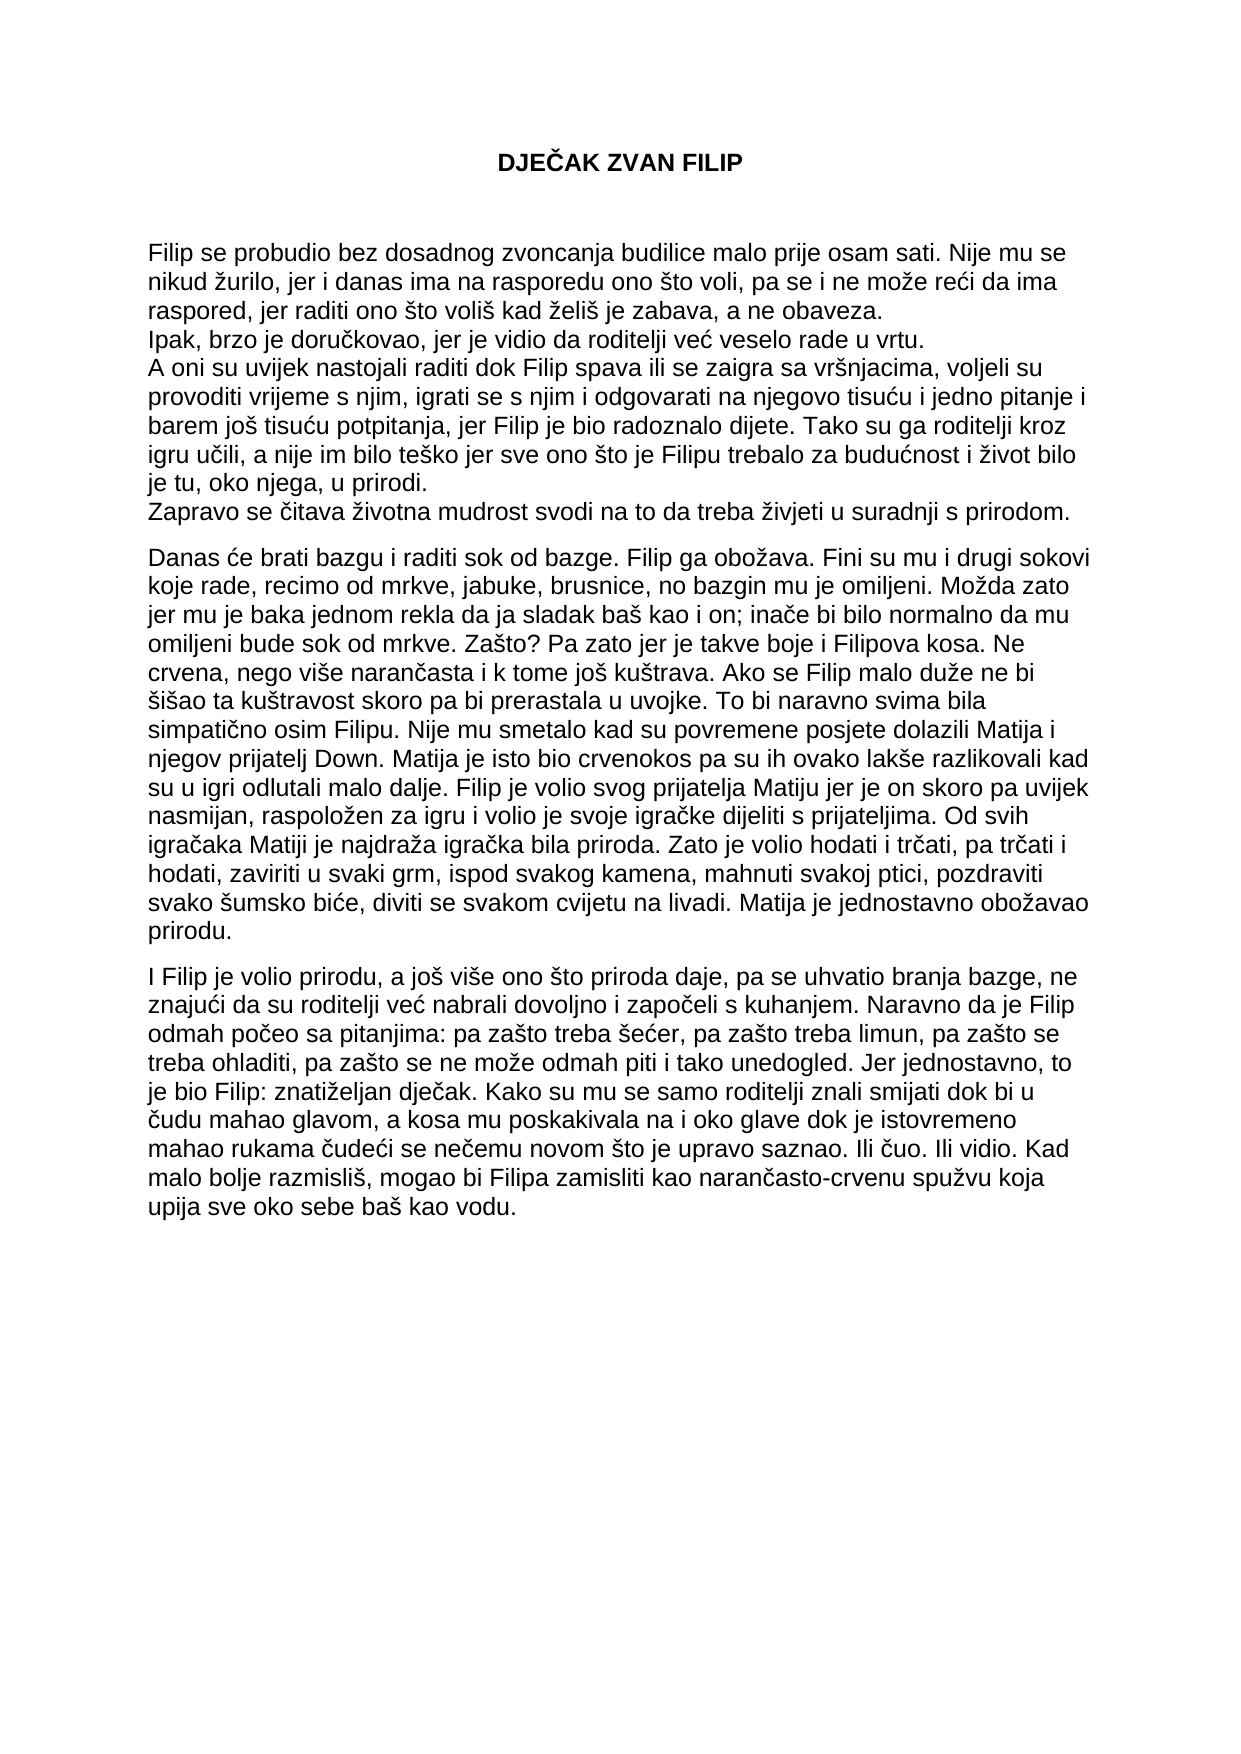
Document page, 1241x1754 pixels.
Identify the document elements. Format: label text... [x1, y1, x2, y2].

text DJEČAK ZVAN FILIP [148, 148, 1093, 176]
text Danas će brati bazgu i raditi sok od bazge. Filip ga obožava. Fini su mu i drugi sokovi koje rade, recimo od mrkve, jabuke, brusnice, no bazgin mu je omiljeni. Možda zato jer mu je baka jednom rekla da ja sladak baš kao i on; inače bi bilo normalno da mu omiljeni bude sok od mrkve. Zašto? Pa zato jer je takve boje i Filipova kosa. Ne crvena, nego više narančasta i k tome još kuštrava. Ako se Filip malo duže ne bi šišao ta kuštravost skoro pa bi prerastala u uvojke. To bi naravno svima bila simpatično osim Filipu. Nije mu smetalo kad su povremene posjete dolazili Matija i njegov prijatelj Down. Matija je isto bio crvenokos pa su ih ovako lakše razlikovali kad su u igri odlutali malo dalje. Filip je volio svog prijatelja Matiju jer je on skoro pa uvijek nasmijan, raspoložen za igru i volio je svoje igračke dijeliti s prijateljima. Od svih igračaka Matiji je najdraža igračka bila priroda. Zato je volio hodati i trčati, pa trčati i hodati, zaviriti u svaki grm, ispod svakog kamena, mahnuti svakoj ptici, pozdraviti svako šumsko biće, diviti se svakom cvijetu na livadi. Matija je jednostavno obožavao prirodu. [148, 543, 1093, 945]
text Filip se probudio bez dosadnog zvoncanja budilice malo prije osam sati. Nije mu se nikud žurilo, jer i danas ima na rasporedu ono što voli, pa se i ne može reći da ima raspored, jer raditi ono što voliš kad želiš je zabava, a ne obaveza. Ipak, brzo je doručkovao, jer je vidio da roditelji već veselo rade u vrtu. A oni su uvijek nastojali raditi dok Filip spava ili se zaigra sa vršnjacima, voljeli su provoditi vrijeme s njim, igrati se s njim i odgovarati na njegovo tisuću i jedno pitanje i barem još tisuću potpitanja, jer Filip je bio radoznalo dijete. Tako su ga roditelji kroz igru učili, a nije im bilo teško jer sve ono što je Filipu trebalo za budućnost i život bilo je tu, oko njega, u prirodi. Zapravo se čitava životna mudrost svodi na to da treba živjeti u suradnji s prirodom. [148, 238, 1093, 526]
text I Filip je volio prirodu, a još više ono što priroda daje, pa se uhvatio branja bazge, ne znajući da su roditelji već nabrali dovoljno i započeli s kuhanjem. Naravno da je Filip odmah počeo sa pitanjima: pa zašto treba šećer, pa zašto treba limun, pa zašto se treba ohladiti, pa zašto se ne može odmah piti i tako unedogled. Jer jednostavno, to je bio Filip: znatiželjan dječak. Kako su mu se samo roditelji znali smijati dok bi u čudu mahao glavom, a kosa mu poskakivala na i oko glave dok je istovremeno mahao rukama čudeći se nečemu novom što je upravo saznao. Ili čuo. Ili vidio. Kad malo bolje razmisliš, mogao bi Filipa zamisliti kao narančasto-crvenu spužvu koja upija sve oko sebe baš kao vodu. [148, 962, 1093, 1221]
